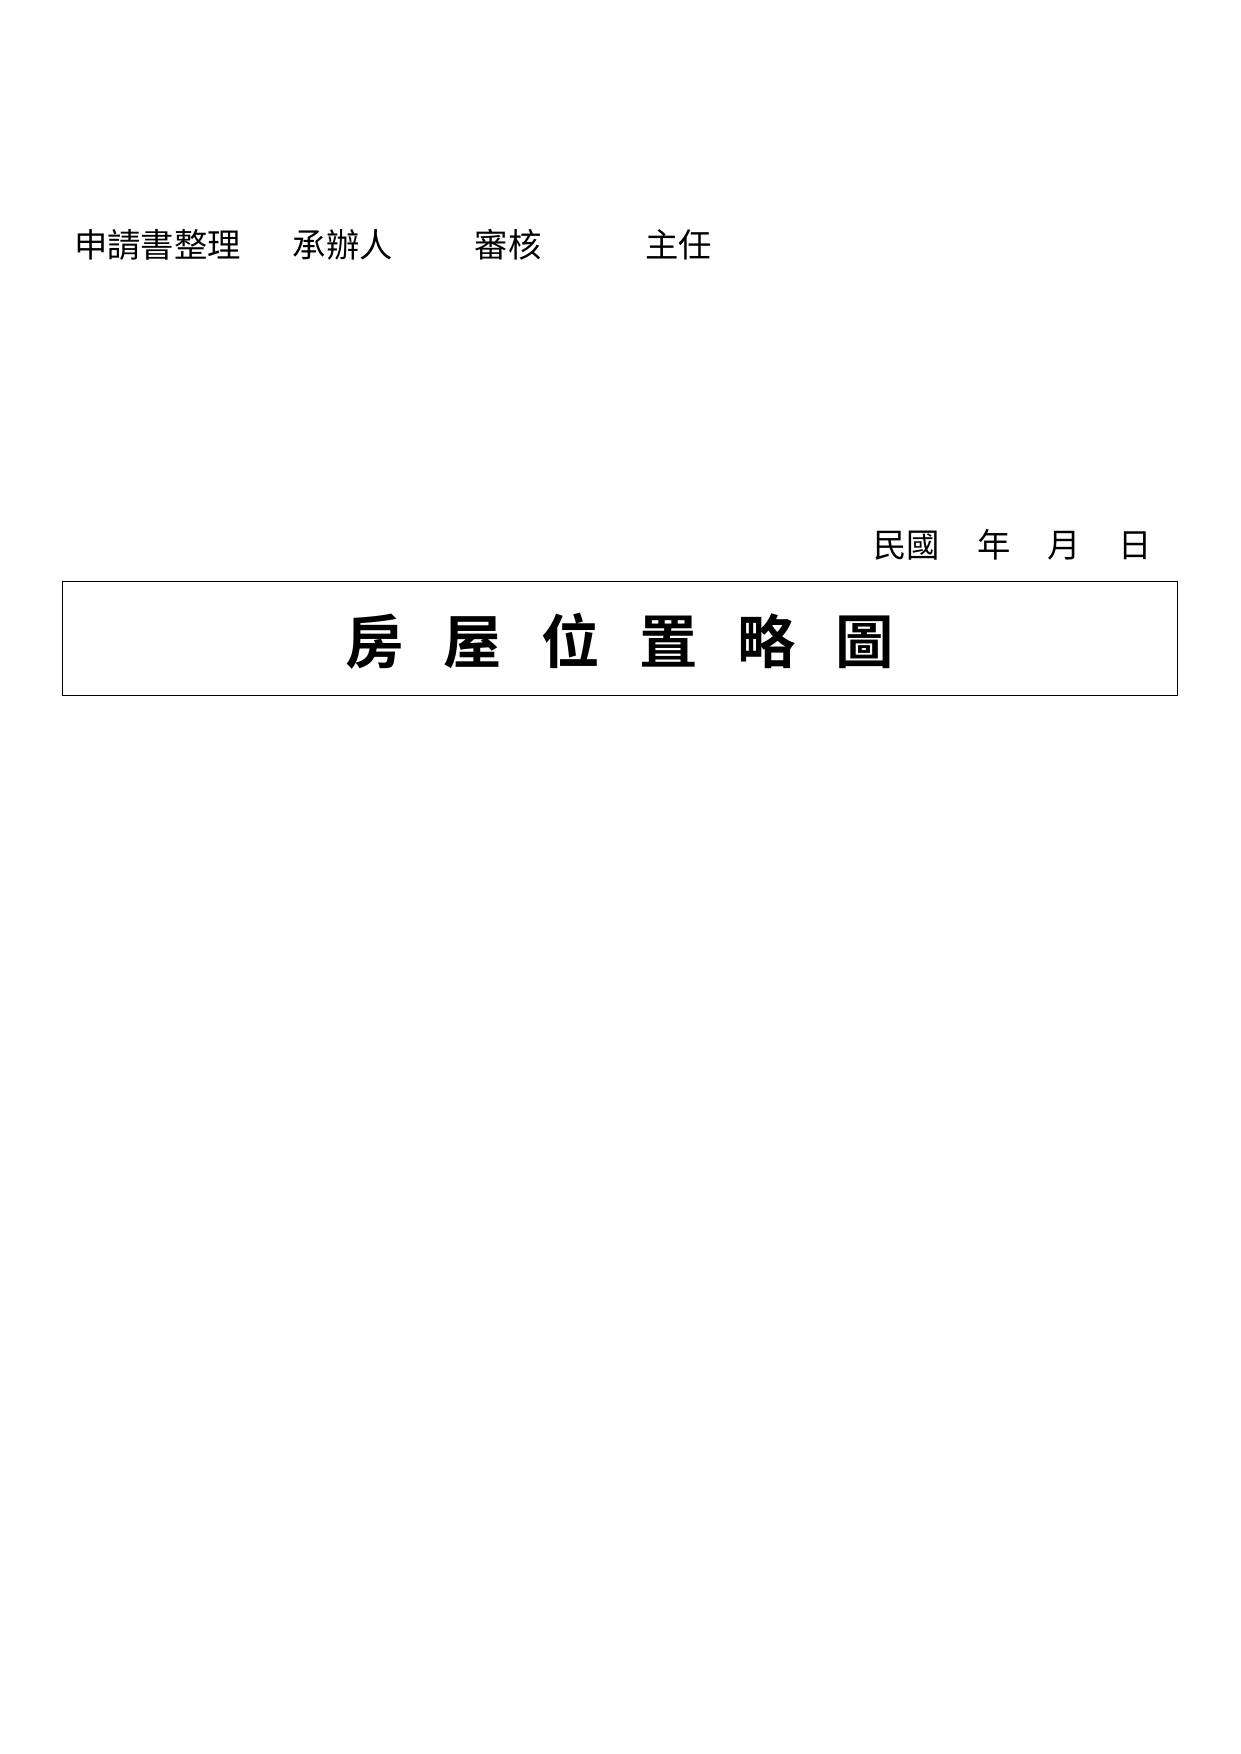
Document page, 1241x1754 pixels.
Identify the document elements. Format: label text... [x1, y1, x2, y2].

text 民國 年 月 日 [74, 506, 1152, 581]
table_header 房 屋 位 置 略 圖 [63, 582, 1177, 694]
text 申請書整理 承辦人 審核 主任 [74, 206, 1152, 281]
